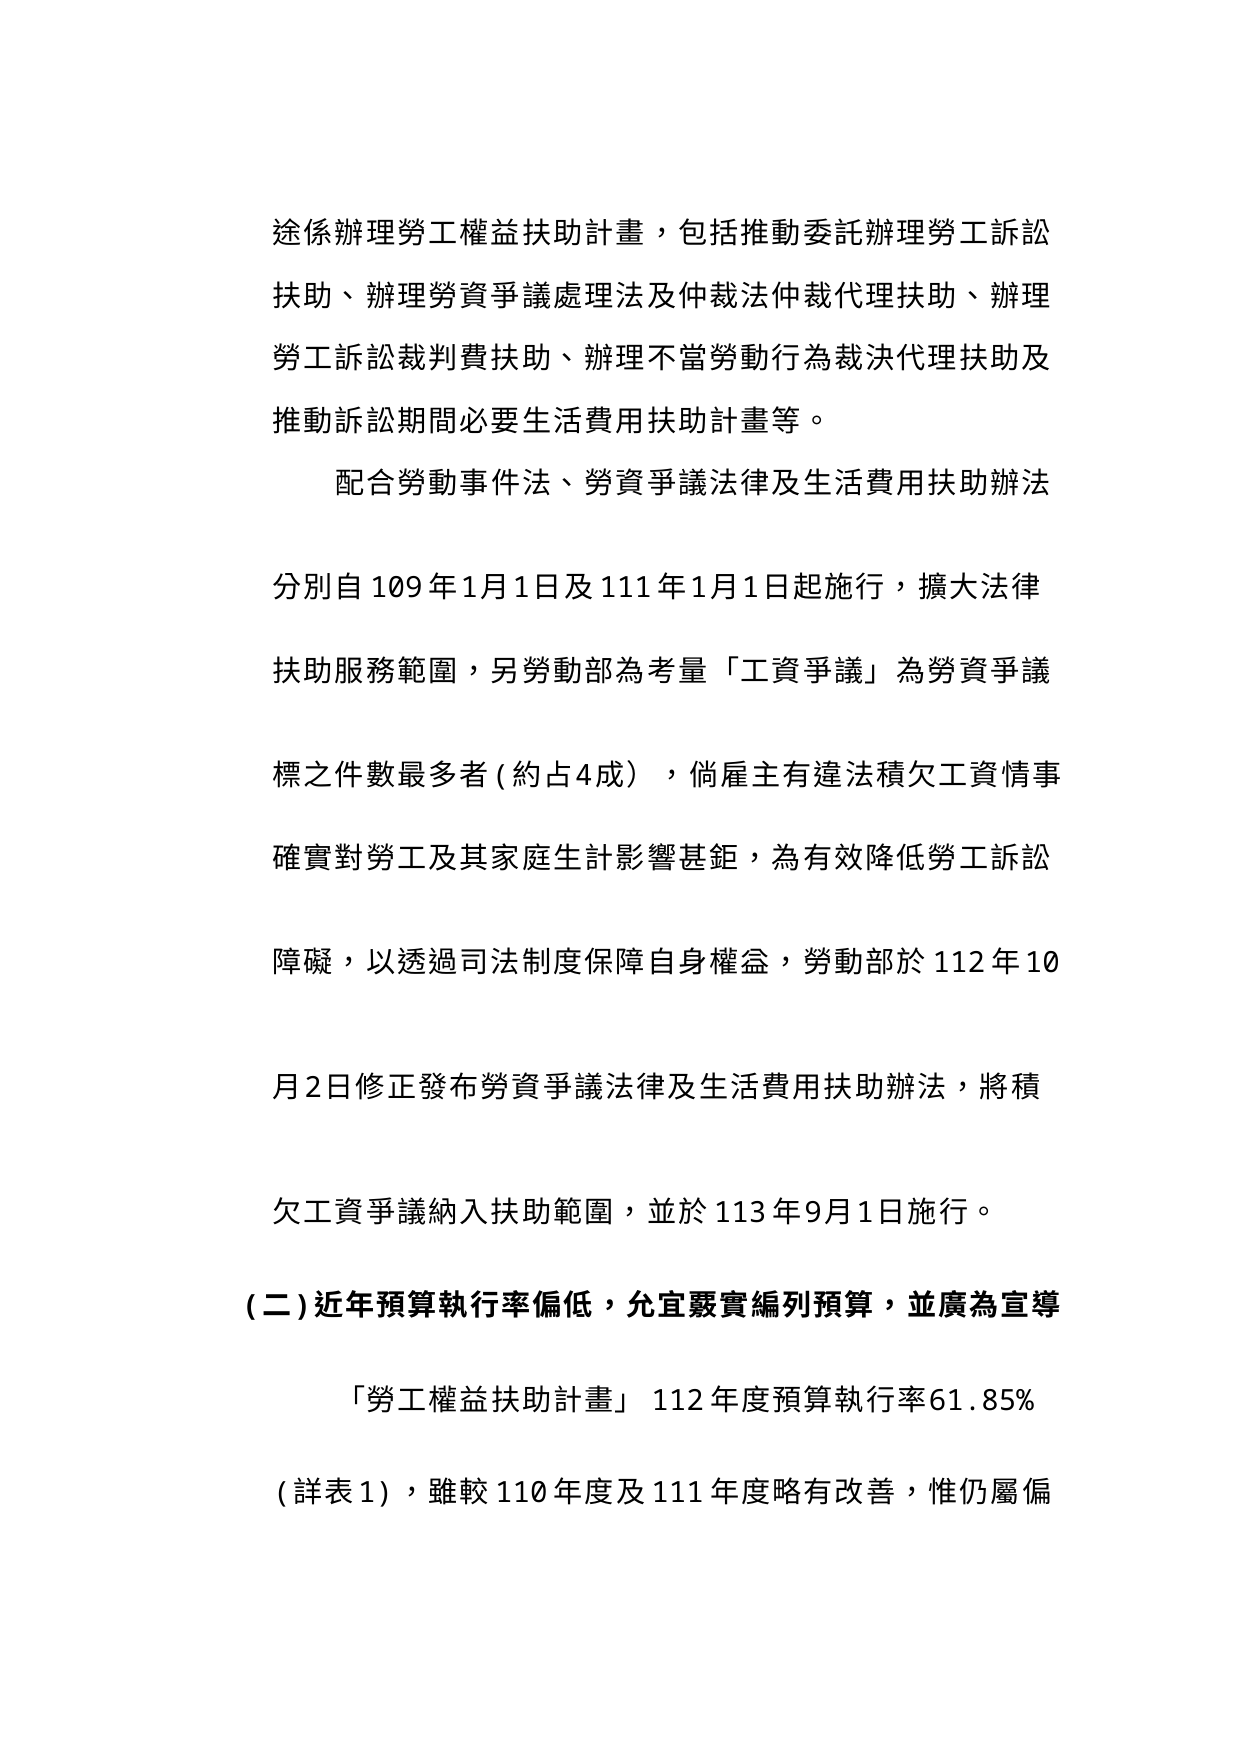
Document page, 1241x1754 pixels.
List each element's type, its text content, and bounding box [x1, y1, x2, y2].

text 途係辦理勞工權益扶助計畫，包括推動委託辦理勞工訴訟扶助、辦理勞資爭議處理法及仲裁法仲裁代理扶助、辦理勞工訴訟裁判費扶助、辦理不當勞動行為裁決代理扶助及推動訴訟期間必要生活費用扶助計畫等。 [266, 189, 1063, 439]
text (二)近年預算執行率偏低，允宜覈實編列預算，並廣為宣導 [236, 1252, 1063, 1314]
text 「勞工權益扶助計畫」112年度預算執行率61.85%(詳表1)，雖較110年度及111年度略有改善，惟仍屬偏低，各類案件預計及實際辦理情形詳表2，詢據勞動部說明略以，配合勞動事件法於109年度施行，預期勞工透過司法途徑尋求權利救濟案件增加，爰於109年度起調增整體預算規模，惟期間因受到新冠肺炎疫情影響，另法院於109年度至112年度間，新收勞動事件法案件未明顯大幅增加，致勞工權益扶助計畫執行率未如預期。再則因該計畫屬遇案辦理性質，由有扶助需求之勞工主動申請扶助，除了運用勞動部官網、粉絲專頁、社群平台及法扶基金會所屬大眾傳播管道等進行宣導外，每年亦印製宣導摺頁等相關文宣品，分送法扶基金會及所屬分會、各地勞動行政主管機關等，共同配合推廣各項勞工訴訟扶助措施，並定期透過與法扶基金會辦理工作聯繫會議，就執行情況進行檢討，以加強宣導效益及提升執行率。未來積欠工資爭議納入扶助範圍，預期申請扶助案件量將增加，能有效促進勞工權益扶助計畫之執行成效。有鑑於歷年預算執行情形偏低，109年度至112年度平均行率僅達6成，允宜依實際業務需求，覈實編列預算，並廣為宣導，俾利權益受損勞工獲得法律上必要扶助。 [266, 1314, 1063, 1502]
text 配合勞動事件法、勞資爭議法律及生活費用扶助辦法分別自109年1月1日及111年1月1日起施行，擴大法律扶助服務範圍，另勞動部為考量「工資爭議」為勞資爭議標之件數最多者(約占4成），倘雇主有違法積欠工資情事確實對勞工及其家庭生計影響甚鉅，為有效降低勞工訴訟障礙，以透過司法制度保障自身權益，勞動部於112年10月2日修正發布勞資爭議法律及生活費用扶助辦法，將積欠工資爭議納入扶助範圍，並於113年9月1日施行。 [266, 439, 1063, 1252]
